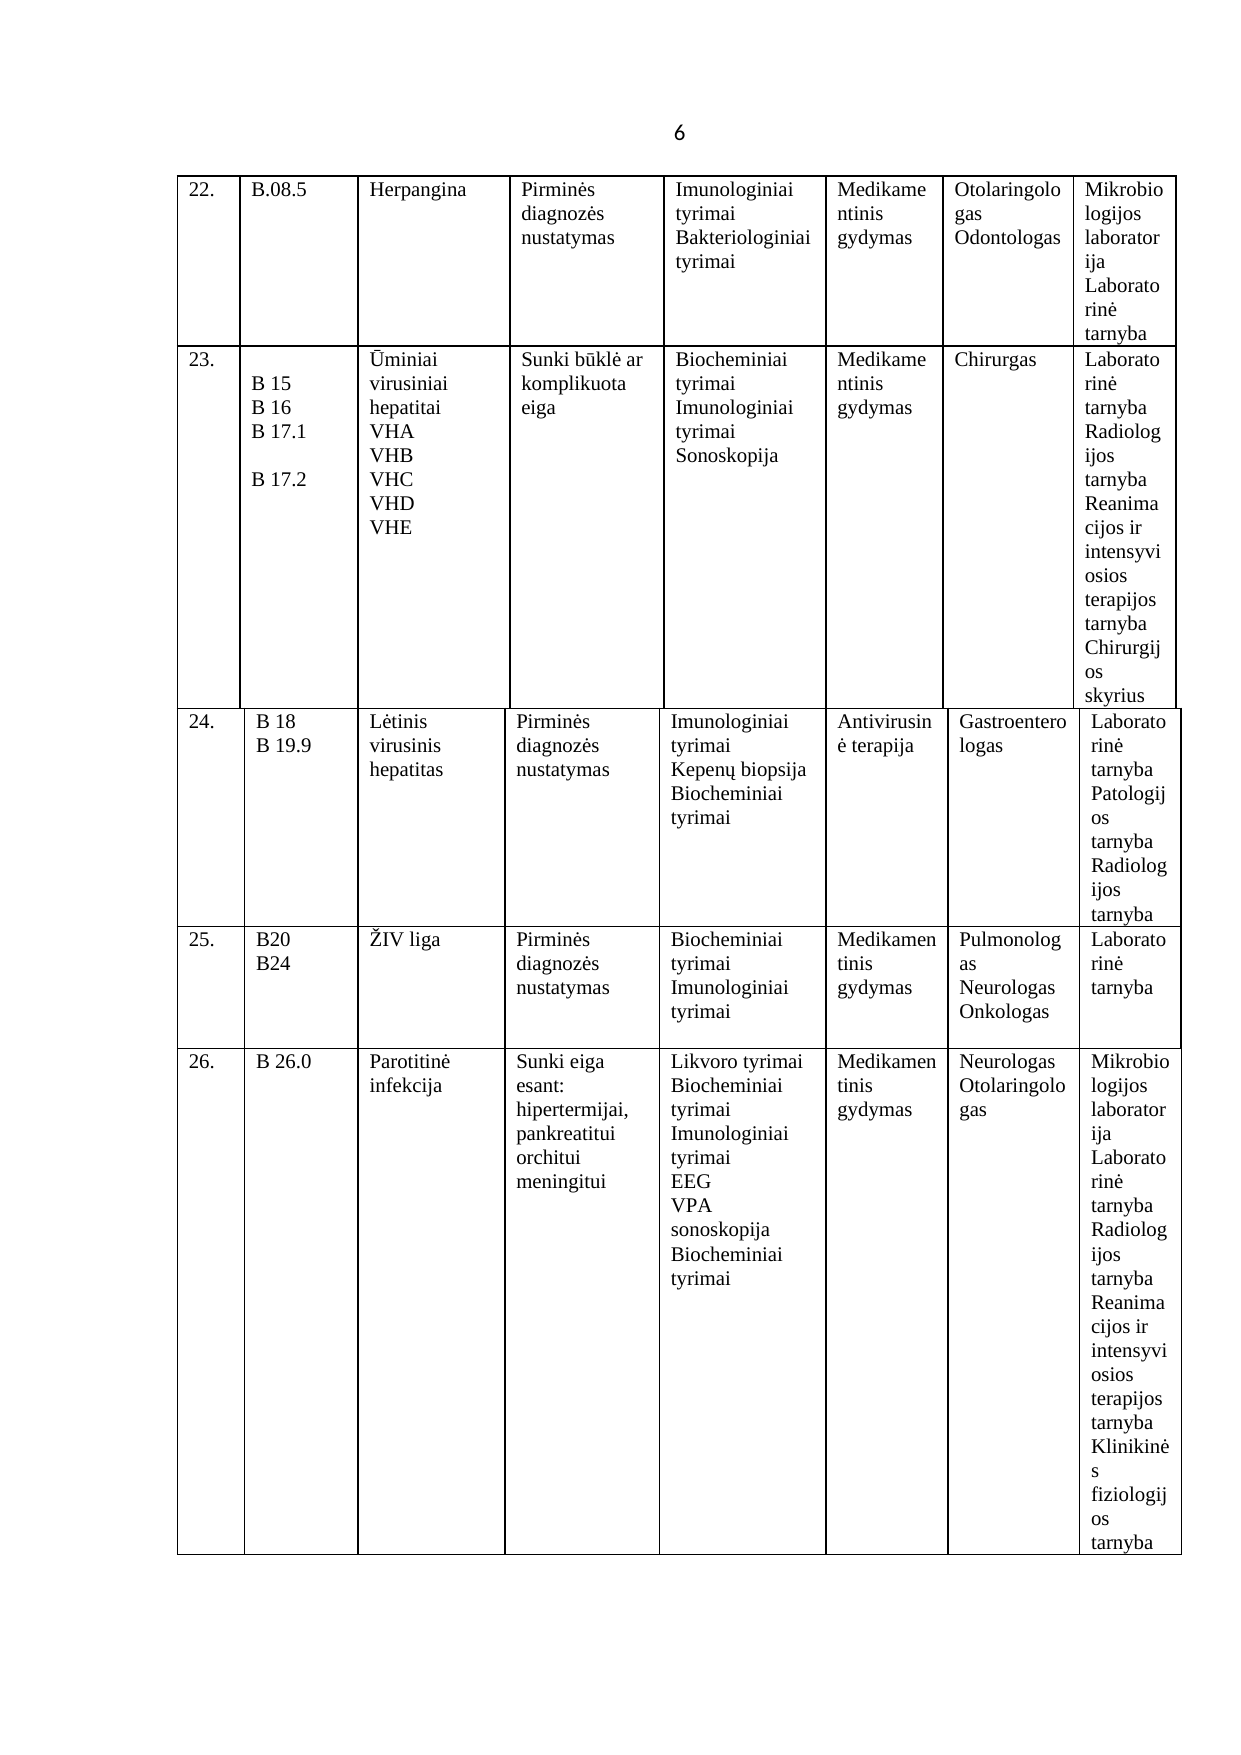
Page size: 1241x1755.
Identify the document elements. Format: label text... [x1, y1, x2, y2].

table_cell 24. [178, 709, 244, 926]
table_cell Parotitinė infekcija [359, 1049, 504, 1554]
table_cell 23. [178, 347, 239, 707]
table_cell Pulmonologas Neurologas Onkologas [949, 927, 1079, 1047]
table_cell Likvoro tyrimai Biocheminiai tyrimai Imunologiniai tyrimai EEG VPA sonoskopija Biocheminiai tyrimai [660, 1049, 825, 1554]
table_cell Imunologiniai tyrimai Kepenų biopsija Biocheminiai tyrimai [660, 709, 825, 926]
table_cell B 18 B 19.9 [245, 709, 357, 926]
table_cell Sunki eiga esant: hipertermijai, pankreatitui orchitui meningitui [506, 1049, 659, 1554]
table_cell Antivirusinė terapija [827, 709, 947, 926]
table_cell Biocheminiai tyrimai Imunologiniai tyrimai Sonoskopija [665, 347, 825, 707]
table_cell Gastroenterologas [949, 709, 1079, 926]
table_cell [1177, 345, 1181, 707]
table_cell Mikrobiologijos laboratorija Laboratorinė tarnyba [1074, 177, 1175, 345]
table_cell B.08.5 [241, 177, 357, 345]
table_cell Medikamentinis gydymas [827, 177, 942, 345]
table_cell Medikamentinis gydymas [827, 927, 947, 1047]
table_cell Sunki būklė ar komplikuota eiga [511, 347, 663, 707]
table_cell B 15 B 16 B 17.1 B 17.2 [241, 347, 357, 707]
table_cell Neurologas Otolaringologas [949, 1049, 1079, 1554]
table_cell Biocheminiai tyrimai Imunologiniai tyrimai [660, 927, 825, 1047]
table_cell Ūminiai virusiniai hepatitai VHA VHB VHC VHD VHE [359, 347, 509, 707]
table_cell Pirminės diagnozės nustatymas [506, 927, 659, 1047]
table_cell Laboratorinė tarnyba Radiologijos tarnyba Reanimacijos ir intensyviosios terapijos tarnyba Chirurgijos skyrius [1074, 347, 1175, 707]
table_cell 26. [178, 1049, 244, 1554]
table_cell Laboratorinė tarnyba [1080, 927, 1180, 1047]
table_cell Chirurgas [944, 347, 1073, 707]
table_cell Medikamentinis gydymas [827, 347, 942, 707]
table_cell B20 B24 [245, 927, 357, 1047]
table_cell Pirminės diagnozės nustatymas [511, 177, 663, 345]
table_cell Lėtinis virusinis hepatitas [359, 709, 504, 926]
table_cell Imunologiniai tyrimai Bakteriologiniai tyrimai [665, 177, 825, 345]
table_cell 25. [178, 927, 244, 1047]
table_cell Pirminės diagnozės nustatymas [506, 709, 659, 926]
table_cell Otolaringologas Odontologas [944, 177, 1073, 345]
table_cell Medikamentinis gydymas [827, 1049, 947, 1554]
table_cell Laboratorinė tarnyba Patologijos tarnyba Radiologijos tarnyba [1080, 709, 1180, 926]
table_cell Herpangina [359, 177, 509, 345]
table_cell [1177, 175, 1181, 345]
table_cell B 26.0 [245, 1049, 357, 1554]
table_cell 22. [178, 177, 239, 345]
table_cell Mikrobiologijos laboratorija Laboratorinė tarnyba Radiologijos tarnyba Reanimacijos ir intensyviosios terapijos tarnyba Klinikinės fiziologijos tarnyba [1080, 1049, 1181, 1554]
table_cell ŽIV liga [359, 927, 504, 1047]
